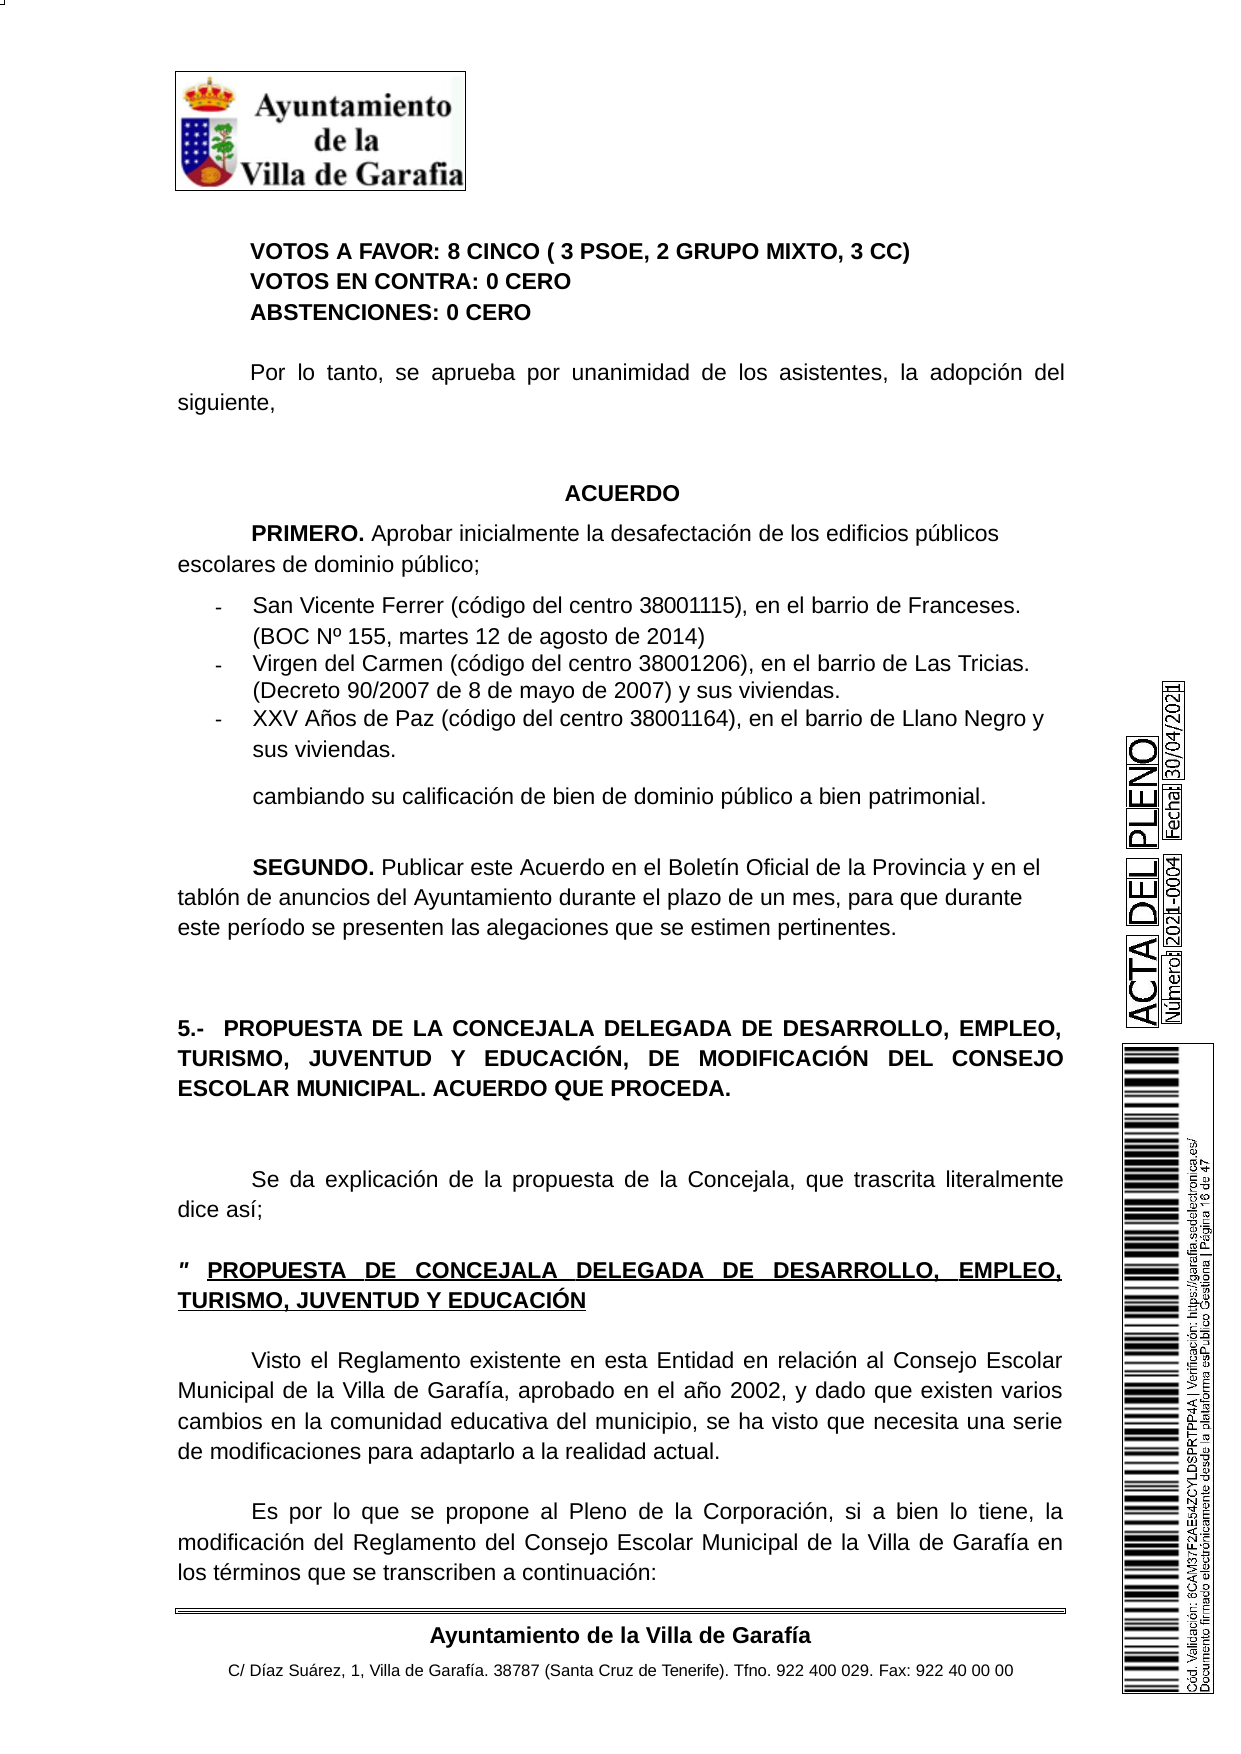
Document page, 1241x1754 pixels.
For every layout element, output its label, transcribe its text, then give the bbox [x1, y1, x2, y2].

text Se da explicación de la propuesta de la Concejala, que trascrita literalmente [251, 1167, 1088, 1193]
text VOTOS EN CONTRA: 0 CERO [250, 269, 938, 295]
text PRIMERO. Aprobar inicialmente la desafectación de los edificios públicos [251, 521, 1022, 547]
text siguiente, [177, 390, 1089, 416]
text de modificaciones para adaptarlo a la realidad actual. [177, 1439, 1087, 1464]
picture [1123, 1044, 1213, 1693]
picture [1163, 682, 1184, 691]
text Virgen del Carmen (código del centro 38001206), en el barrio de Las Tricias. [252, 651, 1069, 677]
text escolares de dominio público; [177, 552, 1022, 577]
text este período se presenten las alegaciones que se estimen pertinentes. [177, 915, 1063, 941]
text - [215, 655, 247, 678]
text TURISMO, JUVENTUD Y EDUCACIÓN, DE MODIFICACIÓN DEL CONSEJO [177, 1046, 1087, 1072]
picture [1162, 1000, 1181, 1023]
text sus viviendas. [252, 737, 421, 762]
text Ayuntamiento de la Villa de Garafía [429, 1623, 836, 1648]
text VOTOS A FAVOR: 8 CINCO ( 3 PSOE, 2 GRUPO MIXTO, 3 CC) [250, 239, 938, 265]
text PROPUESTA DE CONCEJALA DELEGADA DE DESARROLLO, EMPLEO, [207, 1258, 1087, 1283]
text " [177, 1258, 207, 1283]
picture [176, 1609, 1065, 1613]
text - [215, 597, 247, 619]
text (Decreto 90/2007 de 8 de mayo de 2007) y sus viviendas. [252, 678, 1069, 704]
text tablón de anuncios del Ayuntamiento durante el plazo de un mes, para que durante [177, 885, 1063, 910]
picture [1126, 765, 1159, 808]
text 5.- PROPUESTA DE LA CONCEJALA DELEGADA DE DESARROLLO, EMPLEO, [177, 1016, 1087, 1042]
text San Vicente Ferrer (código del centro 38001115), en el barrio de Franceses. [252, 593, 1049, 619]
picture [1164, 914, 1181, 946]
picture [1163, 785, 1181, 789]
picture [1163, 692, 1184, 779]
text ABSTENCIONES: 0 CERO [250, 299, 938, 325]
picture [1127, 859, 1158, 878]
picture [1162, 956, 1181, 999]
text ACUERDO [564, 481, 705, 506]
text Visto el Reglamento existente en esta Entidad en relación al Consejo Escolar [251, 1348, 1087, 1374]
picture [1127, 737, 1158, 764]
text - [215, 709, 247, 732]
picture [1127, 879, 1158, 925]
text XXV Años de Paz (código del centro 38001164), en el barrio de Llano Negro y [252, 706, 1069, 731]
picture [1127, 936, 1158, 1027]
picture [1164, 855, 1181, 913]
text modificación del Reglamento del Consejo Escolar Municipal de la Villa de Garafía en [177, 1529, 1087, 1555]
text Por lo tanto, se aprueba por unanimidad de los asistentes, la adopción del [250, 360, 1089, 386]
text ESCOLAR MUNICIPAL. ACUERDO QUE PROCEDA. [177, 1076, 1087, 1102]
text cambiando su calificación de bien de dominio público a bien patrimonial. [252, 784, 1011, 809]
text (BOC Nº 155, martes 12 de agosto de 2014) [252, 624, 729, 650]
text cambios en la comunidad educativa del municipio, se ha visto que necesita una serie [177, 1409, 1087, 1434]
picture [1127, 809, 1158, 848]
text dice así; [177, 1197, 1088, 1223]
picture [1163, 790, 1181, 839]
text los términos que se transcriben a continuación: [177, 1560, 1087, 1585]
text Municipal de la Villa de Garafía, aprobado en el año 2002, y dado que existen varios [177, 1378, 1087, 1404]
text TURISMO, JUVENTUD Y EDUCACIÓN [177, 1288, 610, 1313]
text C/ Díaz Suárez, 1, Villa de Garafía. 38787 (Santa Cruz de Tenerife). Tfno. 922 400 029. Fax: 922 40 00 00 [228, 1662, 1037, 1680]
text Es por lo que se propone al Pleno de la Corporación, si a bien lo tiene, la [251, 1499, 1087, 1525]
text SEGUNDO. Publicar este Acuerdo en el Boletín Oficial de la Provincia y en el [252, 854, 1063, 880]
picture [176, 72, 465, 190]
